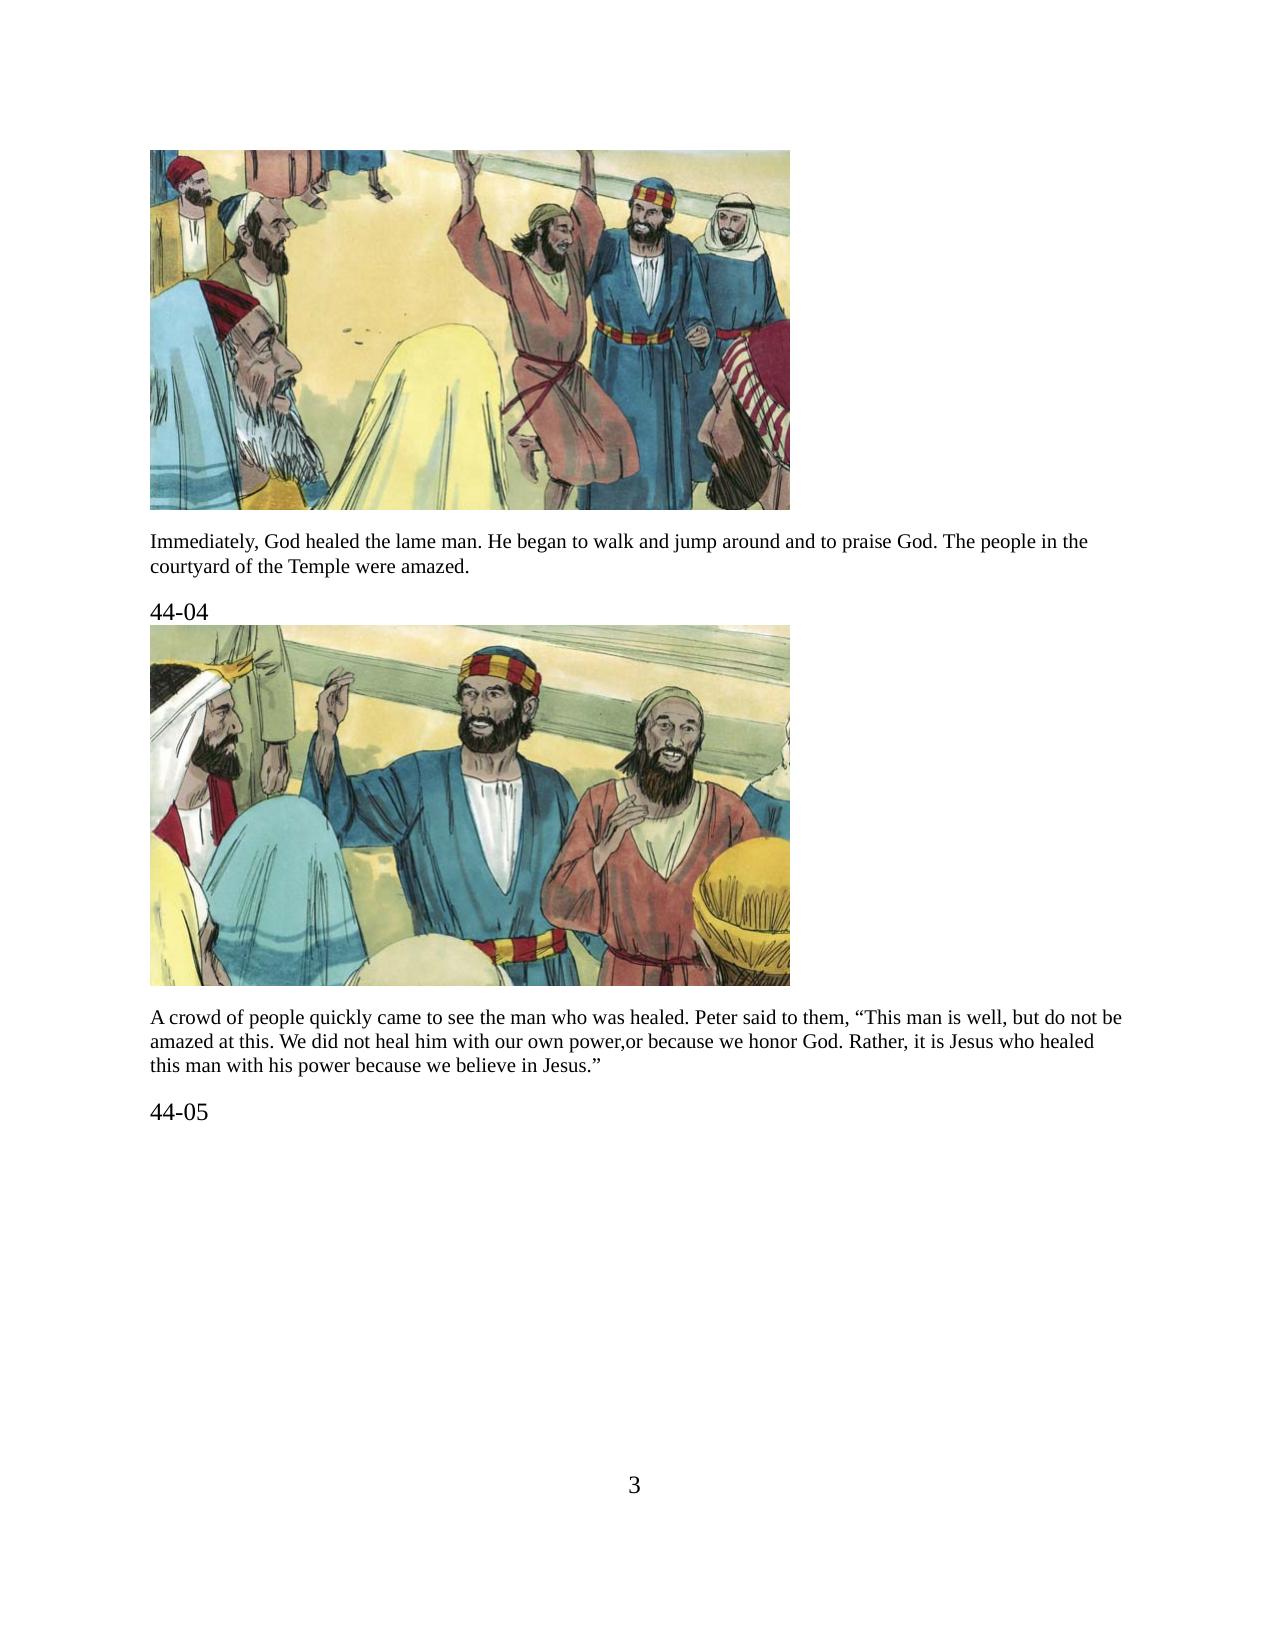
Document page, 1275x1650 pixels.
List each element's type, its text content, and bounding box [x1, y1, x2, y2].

subtitle 44-05 [150, 1097, 1125, 1126]
text A crowd of people quickly came to see the man who was healed. Peter said to them, “This man is well, but do not be amazed at this. We did not heal him with our own power,or because we honor God. Rather, it is Jesus who healed this man with his power because we believe in Jesus.” [150, 1005, 1125, 1077]
picture [150, 625, 790, 986]
text Immediately, God healed the lame man. He began to walk and jump around and to praise God. The people in the courtyard of the Temple were amazed. [150, 529, 1125, 578]
picture [150, 150, 790, 510]
subtitle 44-04 [150, 597, 1125, 626]
